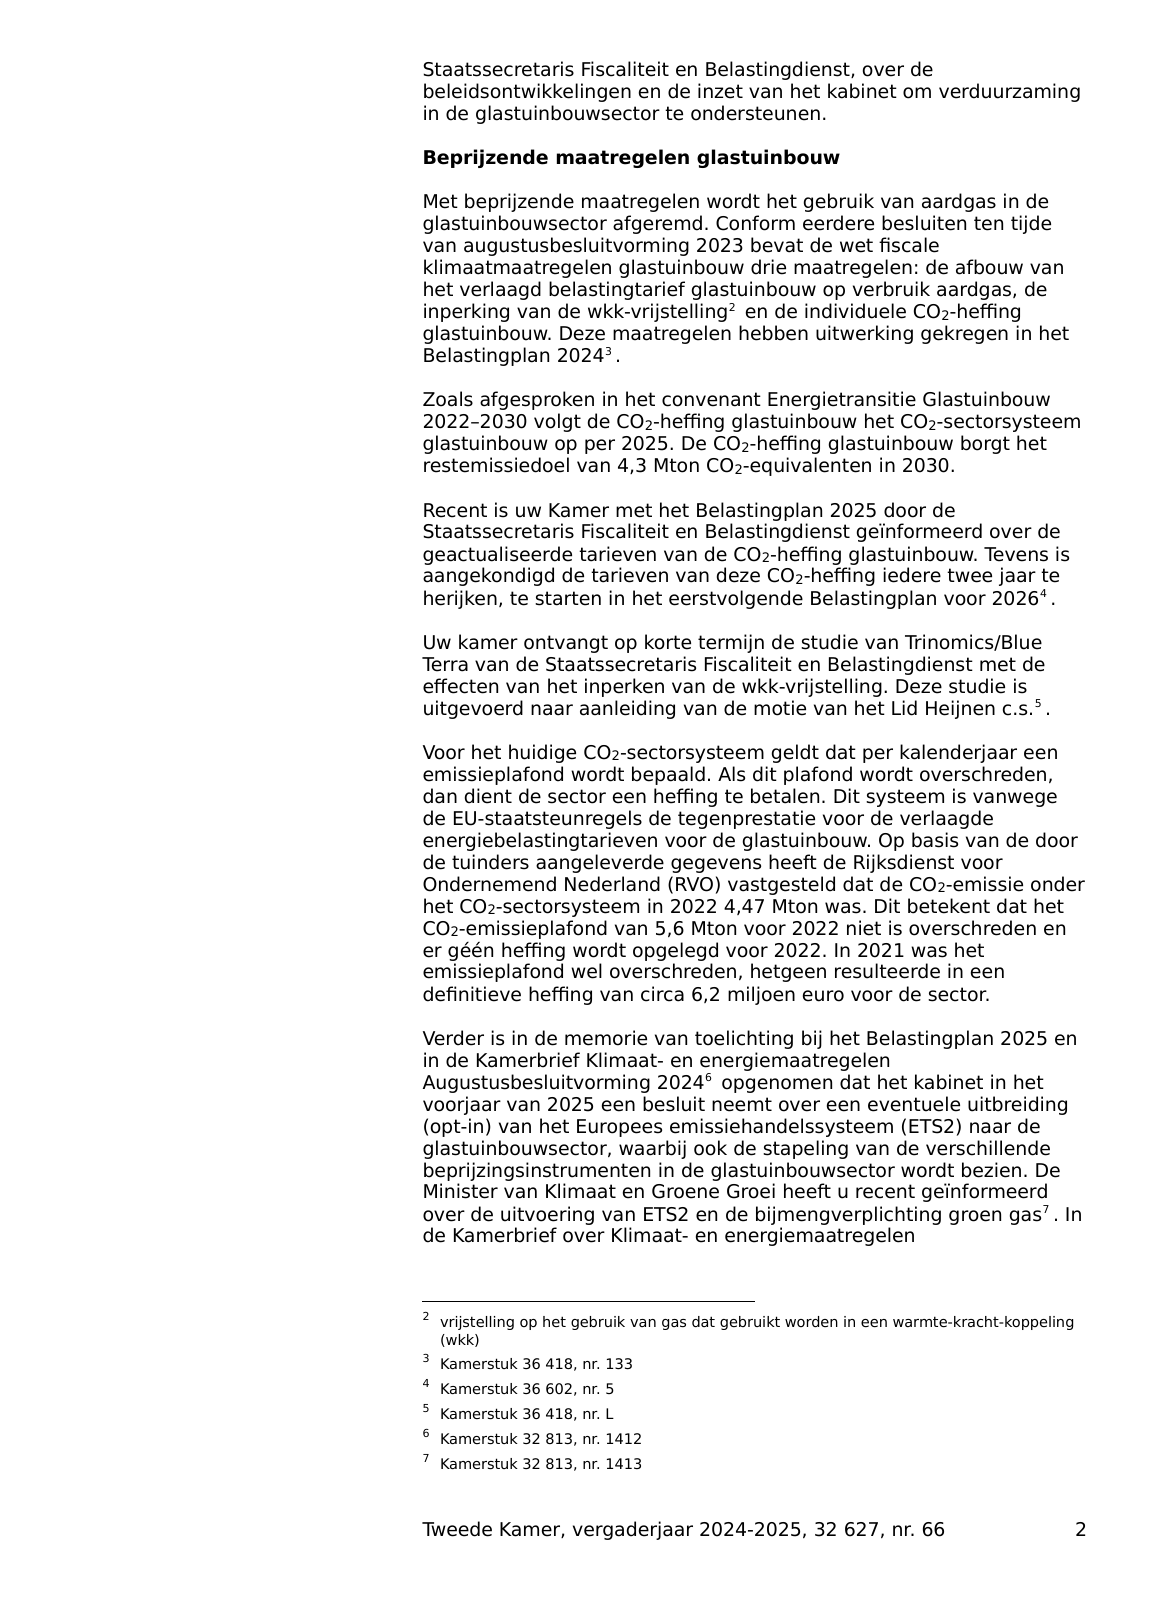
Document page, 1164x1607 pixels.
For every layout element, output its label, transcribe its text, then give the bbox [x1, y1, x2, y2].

text Uw kamer ontvangt op korte termijn de studie van Trinomics/Blue Terra van de Staatssecretaris Fiscaliteit en Belastingdienst met de effecten van het inperken van de wkk-vrijstelling. Deze studie is uitgevoerd naar aanleiding van de motie van het Lid Heijnen c.s.. [422, 632, 1087, 719]
text Zoals afgesproken in het convenant Energietransitie Glastuinbouw 2022–2030 volgt de CO2-heffing glastuinbouw het CO2-sectorsysteem glastuinbouw op per 2025. De CO2-heffing glastuinbouw borgt het restemissiedoel van 4,3 Mton CO2-equivalenten in 2030. [422, 389, 1087, 477]
text Kamerstuk 36 418, nr. L [422, 1402, 1087, 1424]
text Kamerstuk 32 813, nr. 1412 [422, 1427, 1087, 1449]
subtitle Beprijzende maatregelen glastuinbouw [422, 147, 1087, 169]
text Recent is uw Kamer met het Belastingplan 2025 door de Staatssecretaris Fiscaliteit en Belastingdienst geïnformeerd over de geactualiseerde tarieven van de CO2-heffing glastuinbouw. Tevens is aangekondigd de tarieven van deze CO2-heffing iedere twee jaar te herijken, te starten in het eerstvolgende Belastingplan voor 2026. [422, 499, 1087, 609]
text Kamerstuk 32 813, nr. 1413 [422, 1452, 1087, 1474]
text Kamerstuk 36 602, nr. 5 [422, 1377, 1087, 1399]
text vrijstelling op het gebruik van gas dat gebruikt worden in een warmte-kracht-koppeling (wkk) [422, 1310, 1087, 1349]
text Verder is in de memorie van toelichting bij het Belastingplan 2025 en in de Kamerbrief Klimaat- en energiemaatregelen Augustusbesluitvorming 2024 opgenomen dat het kabinet in het voorjaar van 2025 een besluit neemt over een eventuele uitbreiding (opt-in) van het Europees emissiehandelssysteem (ETS2) naar de glastuinbouwsector, waarbij ook de stapeling van de verschillende beprijzingsinstrumenten in de glastuinbouwsector wordt bezien. De Minister van Klimaat en Groene Groei heeft u recent geïnformeerd over de uitvoering van ETS2 en de bijmengverplichting groen gas. In de Kamerbrief over Klimaat- en energiemaatregelen [422, 1028, 1087, 1247]
text Voor het huidige CO2-sectorsysteem geldt dat per kalenderjaar een emissieplafond wordt bepaald. Als dit plafond wordt overschreden, dan dient de sector een heffing te betalen. Dit systeem is vanwege de EU-staatsteunregels de tegenprestatie voor de verlaagde energiebelastingtarieven voor de glastuinbouw. Op basis van de door de tuinders aangeleverde gegevens heeft de Rijksdienst voor Ondernemend Nederland (RVO) vastgesteld dat de CO2-emissie onder het CO2-sectorsysteem in 2022 4,47 Mton was. Dit betekent dat het CO2-emissieplafond van 5,6 Mton voor 2022 niet is overschreden en er géén heffing wordt opgelegd voor 2022. In 2021 was het emissieplafond wel overschreden, hetgeen resulteerde in een definitieve heffing van circa 6,2 miljoen euro voor de sector. [422, 742, 1087, 1005]
text Staatssecretaris Fiscaliteit en Belastingdienst, over de beleidsontwikkelingen en de inzet van het kabinet om verduurzaming in de glastuinbouwsector te ondersteunen. [422, 59, 1087, 125]
text Kamerstuk 36 418, nr. 133 [422, 1352, 1087, 1374]
text Met beprijzende maatregelen wordt het gebruik van aardgas in de glastuinbouwsector afgeremd. Conform eerdere besluiten ten tijde van augustusbesluitvorming 2023 bevat de wet fiscale klimaatmaatregelen glastuinbouw drie maatregelen: de afbouw van het verlaagd belastingtarief glastuinbouw op verbruik aardgas, de inperking van de wkk-vrijstelling en de individuele CO2-heffing glastuinbouw. Deze maatregelen hebben uitwerking gekregen in het Belastingplan 2024. [422, 191, 1087, 367]
